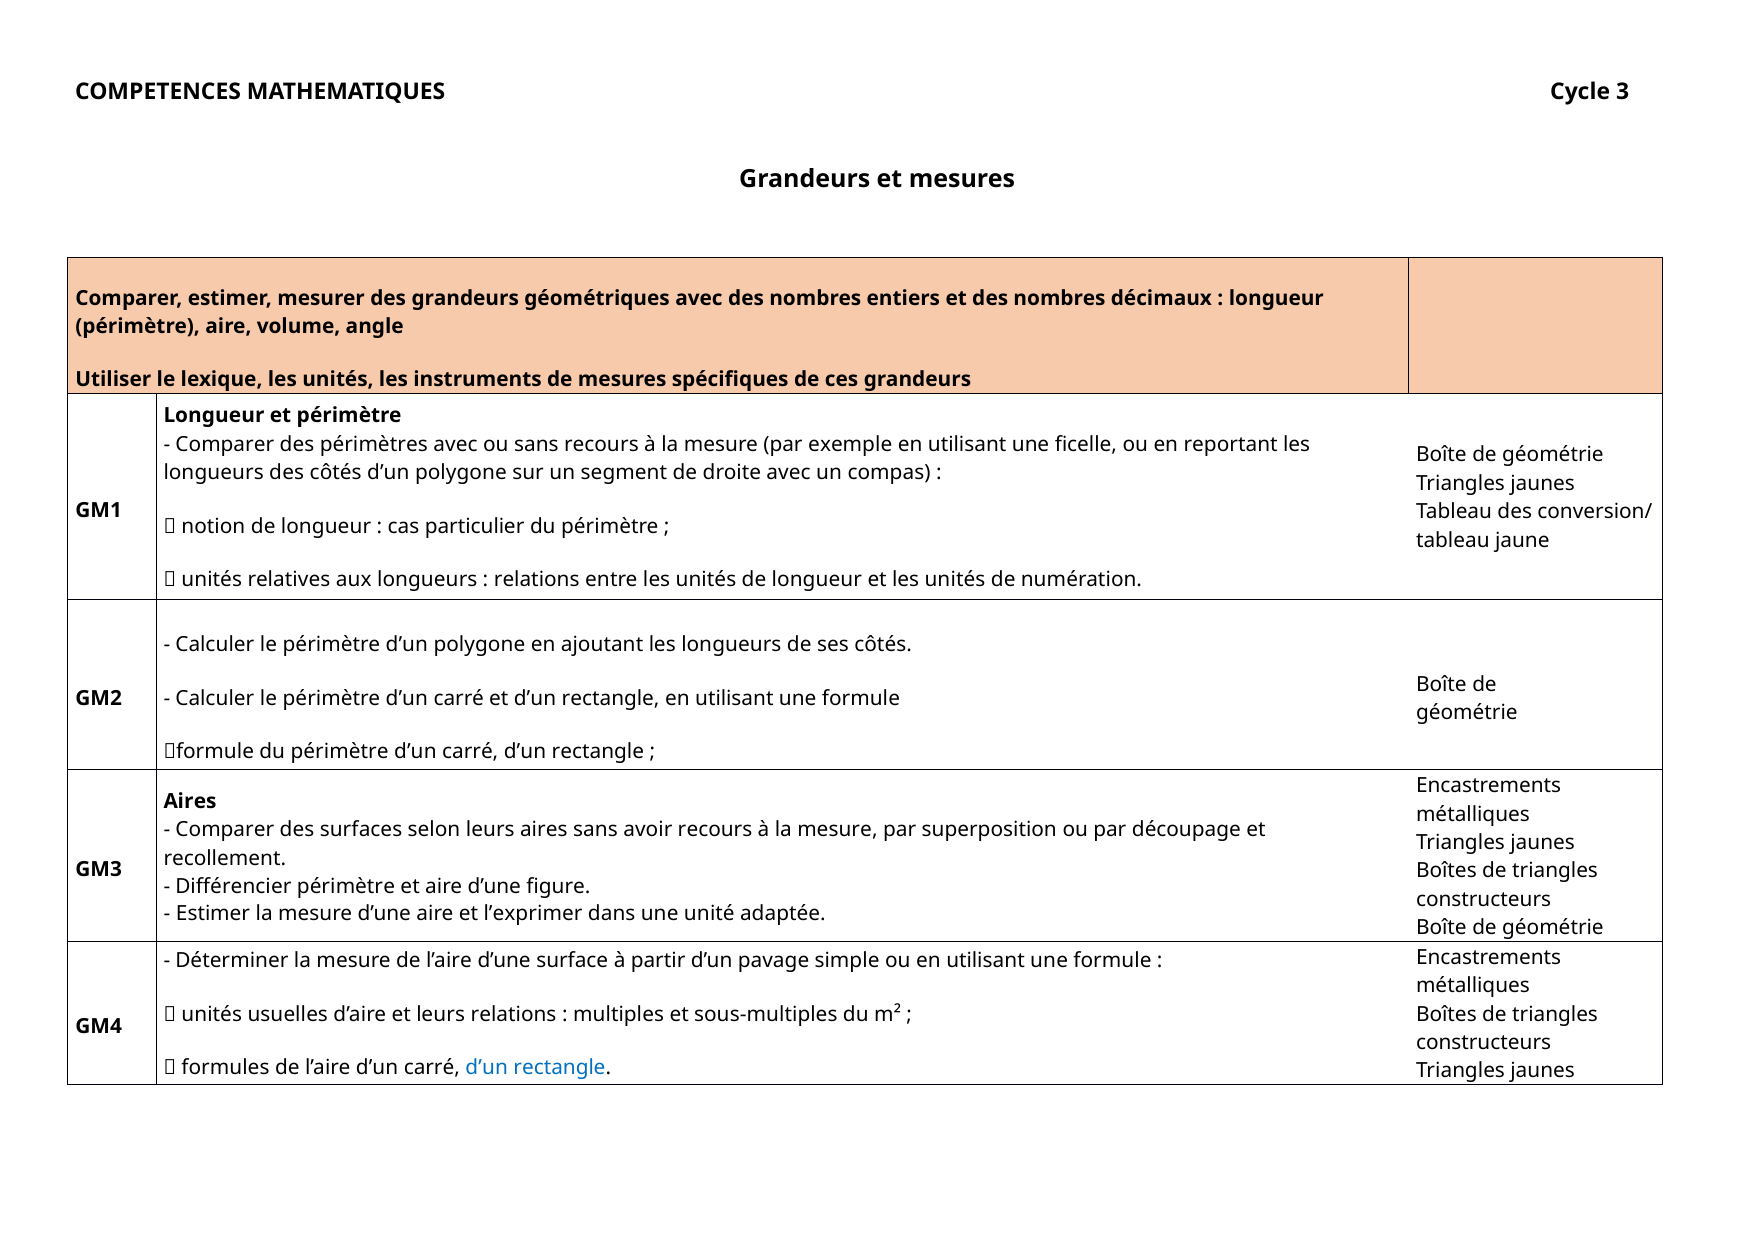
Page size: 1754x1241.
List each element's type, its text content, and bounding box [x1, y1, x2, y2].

table_cell Encastrements métalliques Boîtes de triangles constructeurs Triangles jaunes [1409, 942, 1662, 1084]
table_cell GM4 [68, 942, 156, 1084]
table_cell GM1 [68, 394, 156, 599]
table_cell - Calculer le périmètre d’un polygone en ajoutant les longueurs de ses côtés. - Calculer le périmètre d’un carré et d’un rectangle, en utilisant une formule formule du périmètre d’un carré, d’un rectangle ; [157, 600, 1408, 769]
table_header Comparer, estimer, mesurer des grandeurs géométriques avec des nombres entiers et des nombres décimaux : longueur (périmètre), aire, volume, angle Utiliser le lexique, les unités, les instruments de mesures spécifiques de ces grandeurs [68, 258, 1408, 393]
table_cell Longueur et périmètre - Comparer des périmètres avec ou sans recours à la mesure (par exemple en utilisant une ficelle, ou en reportant les longueurs des côtés d’un polygone sur un segment de droite avec un compas) :  notion de longueur : cas particulier du périmètre ;  unités relatives aux longueurs : relations entre les unités de longueur et les unités de numération. [157, 394, 1408, 599]
table_cell - Déterminer la mesure de l’aire d’une surface à partir d’un pavage simple ou en utilisant une formule :  unités usuelles d’aire et leurs relations : multiples et sous-multiples du m² ;  formules de l’aire d’un carré, d’un rectangle. [157, 942, 1408, 1084]
table_cell Encastrements métalliques Triangles jaunes Boîtes de triangles constructeurs Boîte de géométrie [1409, 770, 1662, 941]
subtitle Grandeurs et mesures [75, 161, 1679, 195]
table_header [1409, 258, 1662, 393]
table_cell Boîte de géométrie [1409, 600, 1662, 769]
table_cell GM2 [68, 600, 156, 769]
table_cell Boîte de géométrie Triangles jaunes Tableau des conversion/ tableau jaune [1409, 394, 1662, 599]
table_cell GM3 [68, 770, 156, 941]
table_cell Aires - Comparer des surfaces selon leurs aires sans avoir recours à la mesure, par superposition ou par découpage et recollement. - Différencier périmètre et aire d’une figure. - Estimer la mesure d’une aire et l’exprimer dans une unité adaptée. [157, 770, 1408, 941]
